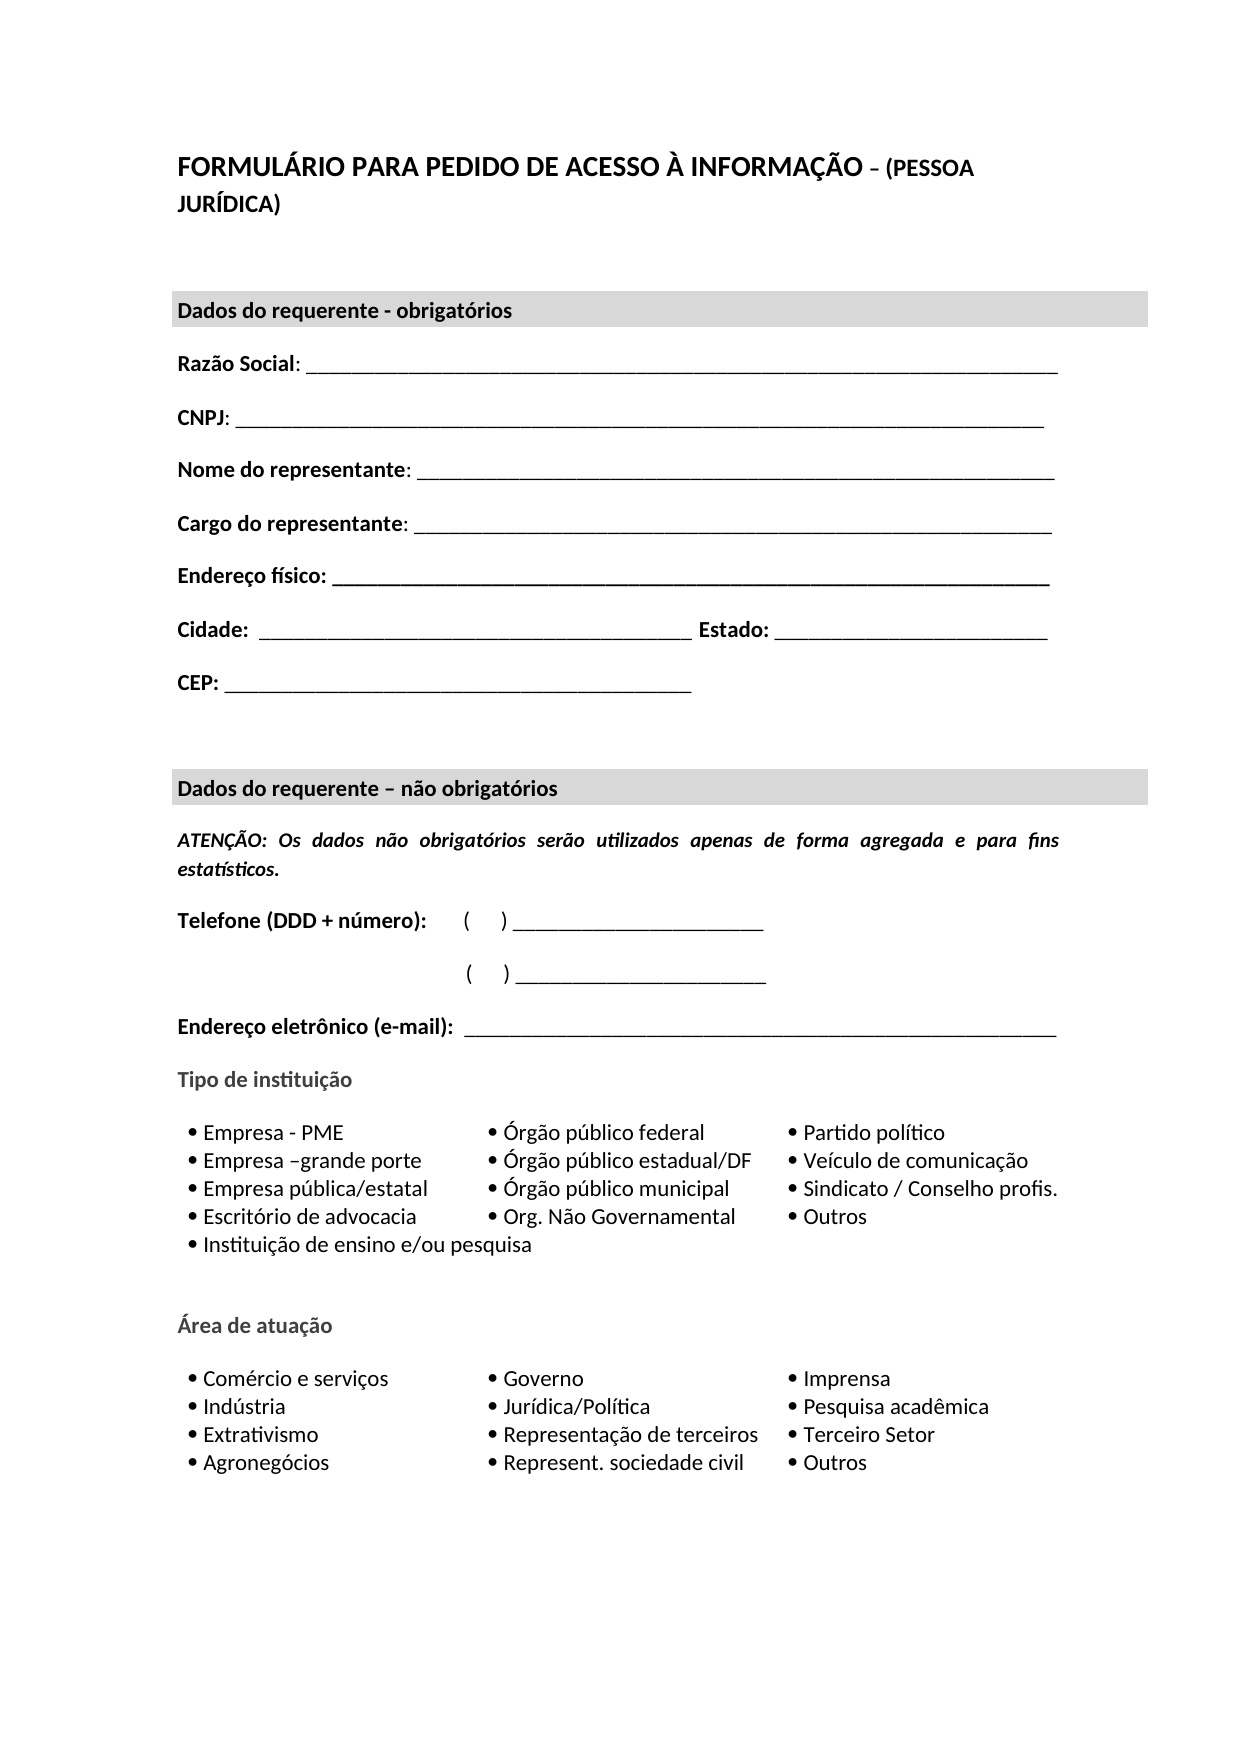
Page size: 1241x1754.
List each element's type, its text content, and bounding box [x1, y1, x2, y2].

text Razão Social: __________________________________________________________________ [177, 349, 1063, 378]
text FORMULÁRIO PARA PEDIDO DE ACESSO À INFORMAÇÃO – (PESSOA JURÍDICA) [177, 148, 1063, 218]
table_cell  Empresa pública/estatal [177, 1174, 477, 1202]
table_cell  Outros [778, 1202, 1078, 1230]
table_cell  Veículo de comunicação [778, 1146, 1078, 1174]
table_cell  Represent. sociedade civil [477, 1448, 777, 1476]
table_header  Imprensa [778, 1364, 1078, 1392]
table_header  Governo [477, 1364, 777, 1392]
table_cell  Empresa –grande porte [177, 1146, 477, 1174]
table_cell  Outros [778, 1448, 1078, 1476]
table_cell  Jurídica/Política [477, 1392, 777, 1420]
table_cell  Órgão público municipal [477, 1174, 777, 1202]
table_cell  Agronegócios [177, 1448, 477, 1476]
table_cell  Instituição de ensino e/ou pesquisa [177, 1230, 1078, 1258]
text ( ) ______________________ [177, 959, 1063, 987]
text Nome do representante: ________________________________________________________ [177, 456, 1063, 484]
table_cell  Org. Não Governamental [477, 1202, 777, 1230]
text CNPJ: _______________________________________________________________________ [177, 403, 1063, 431]
text Endereço físico: _______________________________________________________________ [177, 562, 1063, 590]
table_cell  Indústria [177, 1392, 477, 1420]
text Endereço eletrônico (e-mail): ____________________________________________________ [177, 1012, 1063, 1040]
table_header  Órgão público federal [477, 1118, 777, 1146]
table_cell  Pesquisa acadêmica [778, 1392, 1078, 1420]
table_header  Partido político [778, 1118, 1078, 1146]
table_header  Empresa - PME [177, 1118, 477, 1146]
table_header  Comércio e serviços [177, 1364, 477, 1392]
table_cell  Órgão público estadual/DF [477, 1146, 777, 1174]
text Cargo do representante: ________________________________________________________ [177, 509, 1063, 537]
table_cell  Terceiro Setor [778, 1420, 1078, 1448]
table_cell  Representação de terceiros [477, 1420, 777, 1448]
text ATENÇÃO: Os dados não obrigatórios serão utilizados apenas de forma agregada e para fins estatísticos. [177, 827, 1063, 881]
text Cidade: ______________________________________ Estado: ________________________ [177, 615, 1063, 643]
table_cell  Sindicato / Conselho profis. [778, 1174, 1078, 1202]
text CEP: _________________________________________ [177, 668, 1063, 696]
text Área de atuação [177, 1311, 1063, 1339]
table_cell  Extrativismo [177, 1420, 477, 1448]
table_cell  Escritório de advocacia [177, 1202, 477, 1230]
text Telefone (DDD + número): ( ) ______________________ [177, 906, 1063, 934]
text Tipo de instituição [177, 1065, 1063, 1093]
